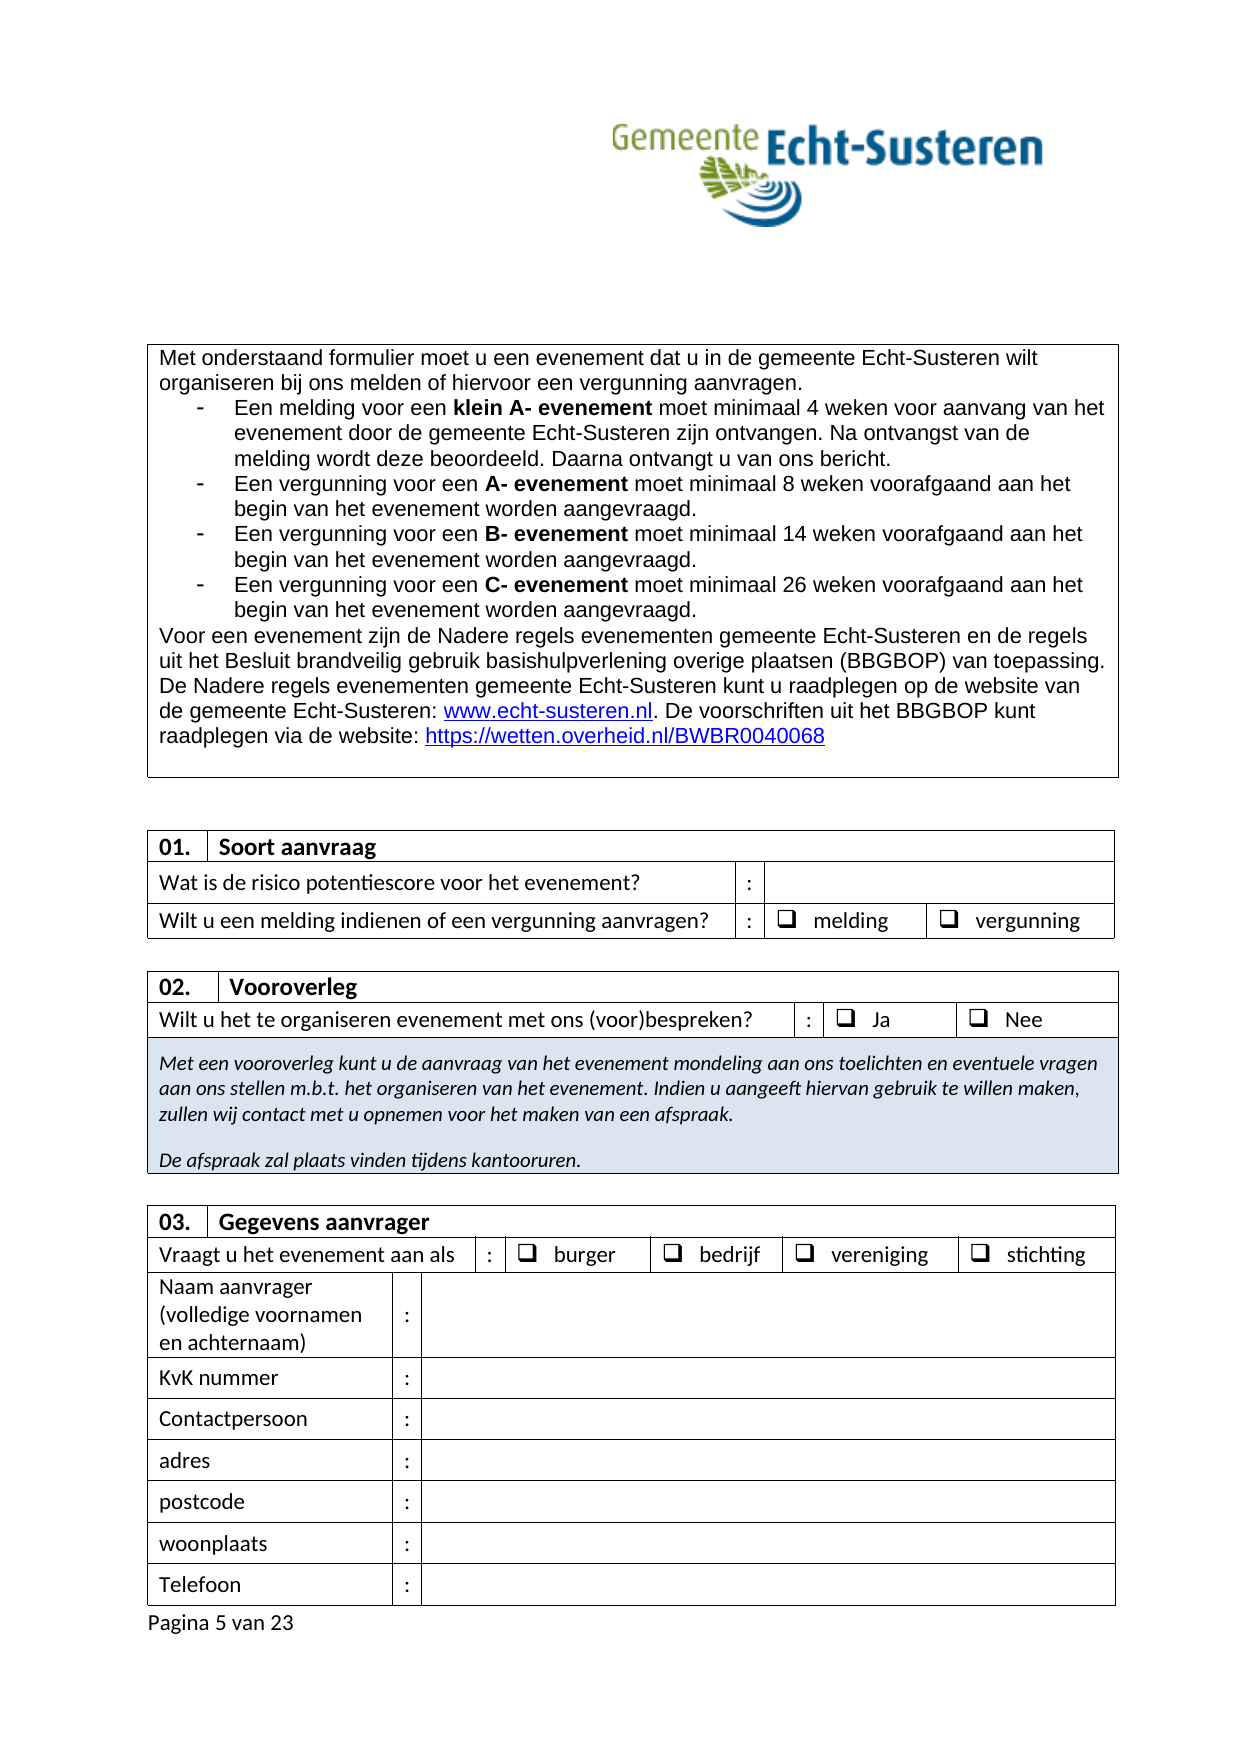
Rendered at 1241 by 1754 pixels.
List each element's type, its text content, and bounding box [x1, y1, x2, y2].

table_cell [316, 283, 454, 312]
table_cell : [393, 1273, 421, 1356]
table_cell Wilt u het te organiseren evenement met ons (voor)bespreken? [148, 1003, 794, 1037]
table_header Vooroverleg [219, 972, 1118, 1002]
table_cell [422, 1523, 1115, 1563]
table_cell : [736, 904, 764, 938]
table_cell Met een vooroverleg kunt u de aanvraag van het evenement mondeling aan ons toelichten en eventuele vragen aan ons stellen m.b.t. het organiseren van het evenement. Indien u aangeeft hiervan gebruik te willen maken, zullen wij contact met u opnemen voor het maken van een afspraak. De afspraak zal plaats vinden tijdens kantooruren. [148, 1038, 1118, 1173]
table_cell : [393, 1481, 421, 1522]
table_header Gegevens aanvrager [208, 1206, 1115, 1236]
table_cell Nee [957, 1003, 1118, 1037]
table_cell : [393, 1358, 421, 1398]
table_cell : [393, 1564, 421, 1604]
table_cell adres [148, 1440, 392, 1480]
table_cell [422, 1481, 1115, 1522]
table_cell [422, 1273, 1115, 1356]
table_header 03. [148, 1206, 207, 1236]
table_cell : [393, 1523, 421, 1563]
table_cell : [476, 1238, 505, 1272]
table_cell Vraagt u het evenement aan als [148, 1238, 475, 1272]
table_header [148, 255, 316, 283]
table_cell [148, 283, 316, 312]
table_header [316, 255, 454, 283]
table_cell vereniging [783, 1238, 958, 1272]
table_cell burger [506, 1238, 650, 1272]
table_cell : [795, 1003, 823, 1037]
table_cell Telefoon [148, 1564, 392, 1604]
table_cell Contactpersoon [148, 1399, 392, 1439]
table_cell [422, 1399, 1115, 1439]
table_cell Naam aanvrager (volledige voornamen en achternaam) [148, 1273, 392, 1356]
table_cell KvK nummer [148, 1358, 392, 1398]
table_cell woonplaats [148, 1523, 392, 1563]
table_cell : [393, 1440, 421, 1480]
table_cell : [736, 862, 764, 902]
table_cell vergunning [927, 904, 1114, 938]
table_cell Wat is de risico potentiescore voor het evenement? [148, 862, 735, 902]
table_cell : [393, 1399, 421, 1439]
table_cell Wilt u een melding indienen of een vergunning aanvragen? [148, 904, 735, 938]
table_header 01. [148, 831, 207, 861]
table_cell postcode [148, 1481, 392, 1522]
table_header 02. [148, 972, 218, 1002]
table_header Soort aanvraag [208, 831, 1114, 861]
table_cell Ja [824, 1003, 956, 1037]
table_cell [765, 862, 1114, 902]
table_cell [422, 1358, 1115, 1398]
table_cell melding [765, 904, 926, 938]
table_cell [422, 1564, 1115, 1604]
table_cell bedrijf [651, 1238, 782, 1272]
table_header Met onderstaand formulier moet u een evenement dat u in de gemeente Echt-Susteren wilt organiseren bij ons melden of hiervoor een vergunning aanvragen. Een melding voor een klein A- evenement moet minimaal 4 weken voor aanvang van het evenement door de gemeente Echt-Susteren zijn ontvangen. Na ontvangst van de melding wordt deze beoordeeld. Daarna ontvangt u van ons bericht. Een vergunning voor een A- evenement moet minimaal 8 weken voorafgaand aan het begin van het evenement worden aangevraagd. Een vergunning voor een B- evenement moet minimaal 14 weken voorafgaand aan het begin van het evenement worden aangevraagd. Een vergunning voor een C- evenement moet minimaal 26 weken voorafgaand aan het begin van het evenement worden aangevraagd. Voor een evenement zijn de Nadere regels evenementen gemeente Echt-Susteren en de regels uit het Besluit brandveilig gebruik basishulpverlening overige plaatsen (BBGBOP) van toepassing. De Nadere regels evenementen gemeente Echt-Susteren kunt u raadplegen op de website van de gemeente Echt-Susteren: www.echt-susteren.nl. De voorschriften uit het BBGBOP kunt raadplegen via de website: https://wetten.overheid.nl/BWBR0040068 [148, 345, 1118, 777]
table_cell stichting [959, 1238, 1115, 1272]
table_cell [422, 1440, 1115, 1480]
